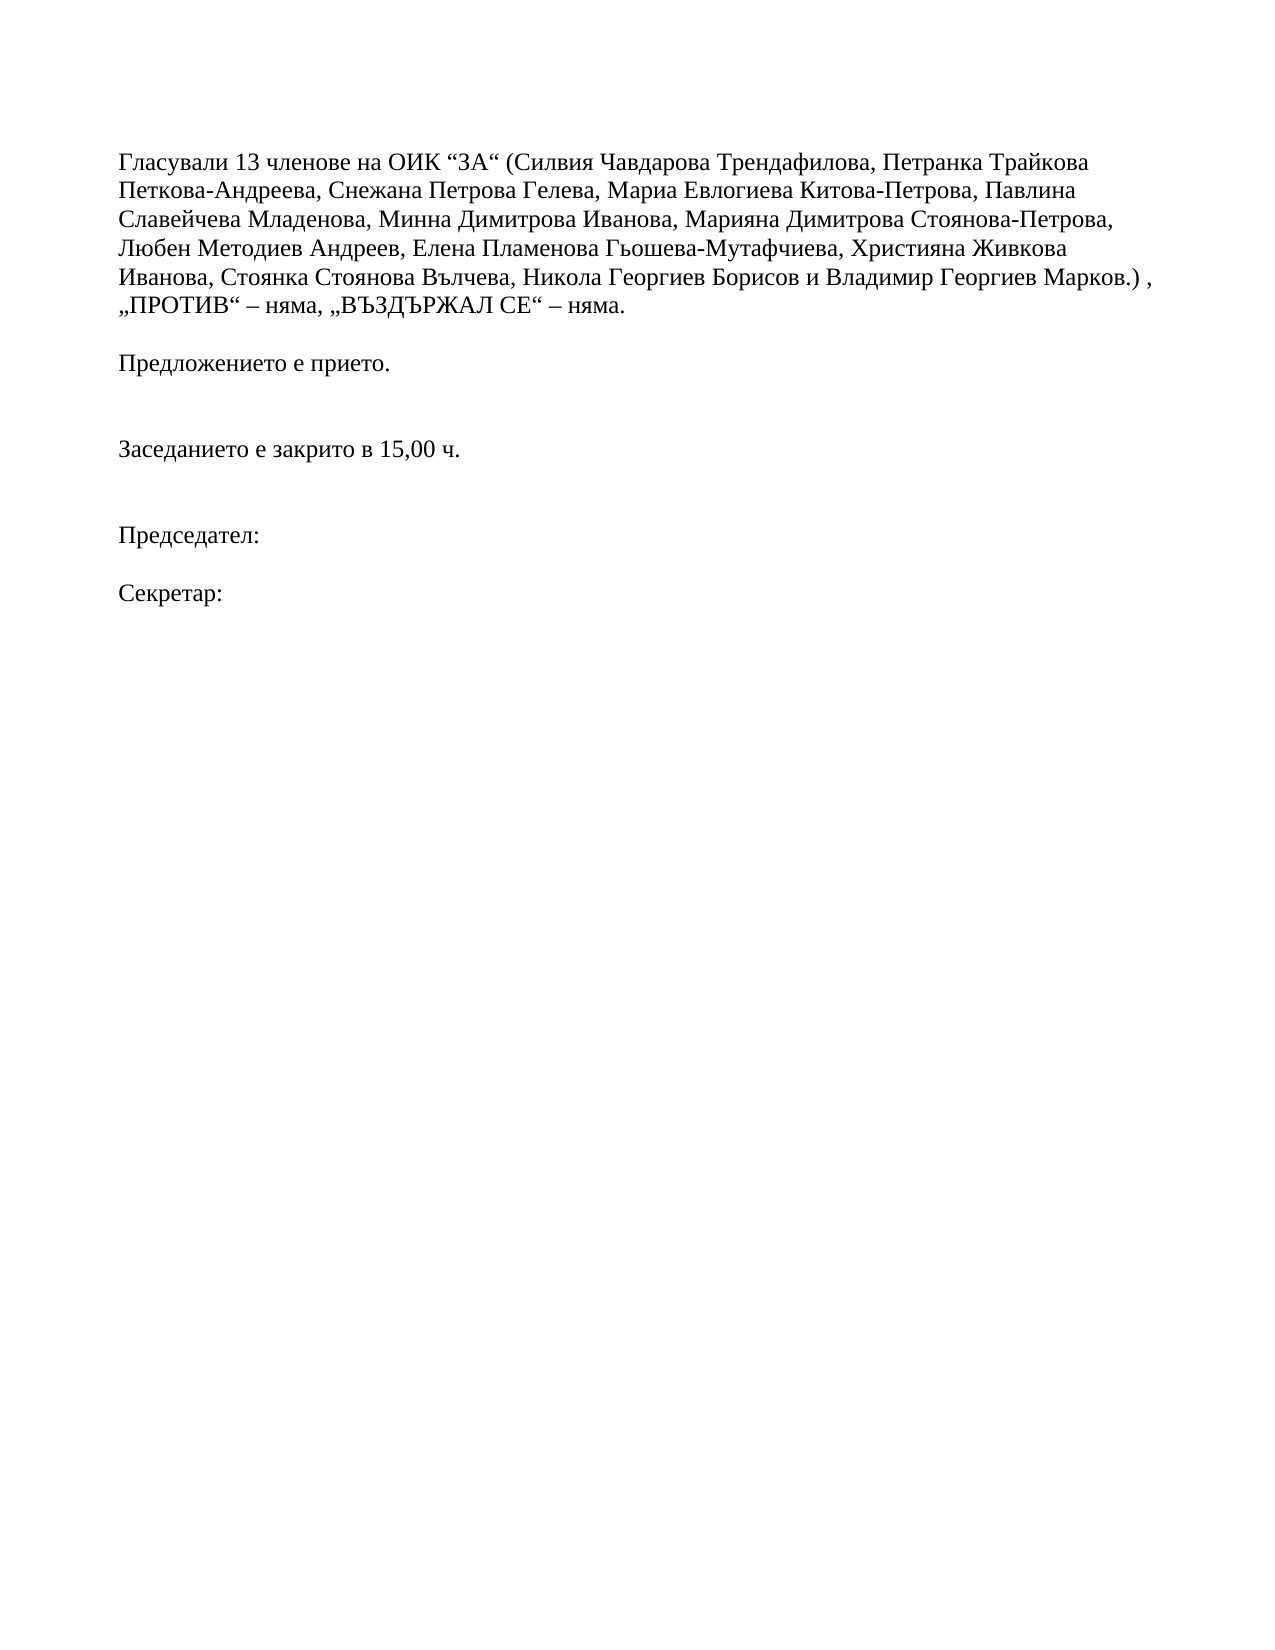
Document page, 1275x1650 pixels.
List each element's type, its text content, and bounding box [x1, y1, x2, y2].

text Гласували 13 членове на ОИК “ЗА“ (Силвия Чавдарова Трендафилова, Петранка Трайкова Петкова-Андреева, Снежана Петрова Гелева, Мариа Евлогиева Китова-Петрова, Павлина Славейчева Младенова, Минна Димитрова Иванова, Марияна Димитрова Стоянова-Петрова, Любен Методиев Андреев, Елена Пламенова Гьошева-Мутафчиева, Християна Живкова Иванова, Стоянка Стоянова Вълчева, Никола Георгиев Борисов и Владимир Георгиев Марков.) , „ПРОТИВ“ – няма, „ВЪЗДЪРЖАЛ СЕ“ – няма. [118, 147, 1157, 319]
text Секретар: [118, 578, 1157, 607]
text Предложението е прието. [118, 348, 1157, 377]
text Заседанието е закрито в 15,00 ч. [118, 434, 1157, 463]
text Председател: [118, 521, 1157, 549]
